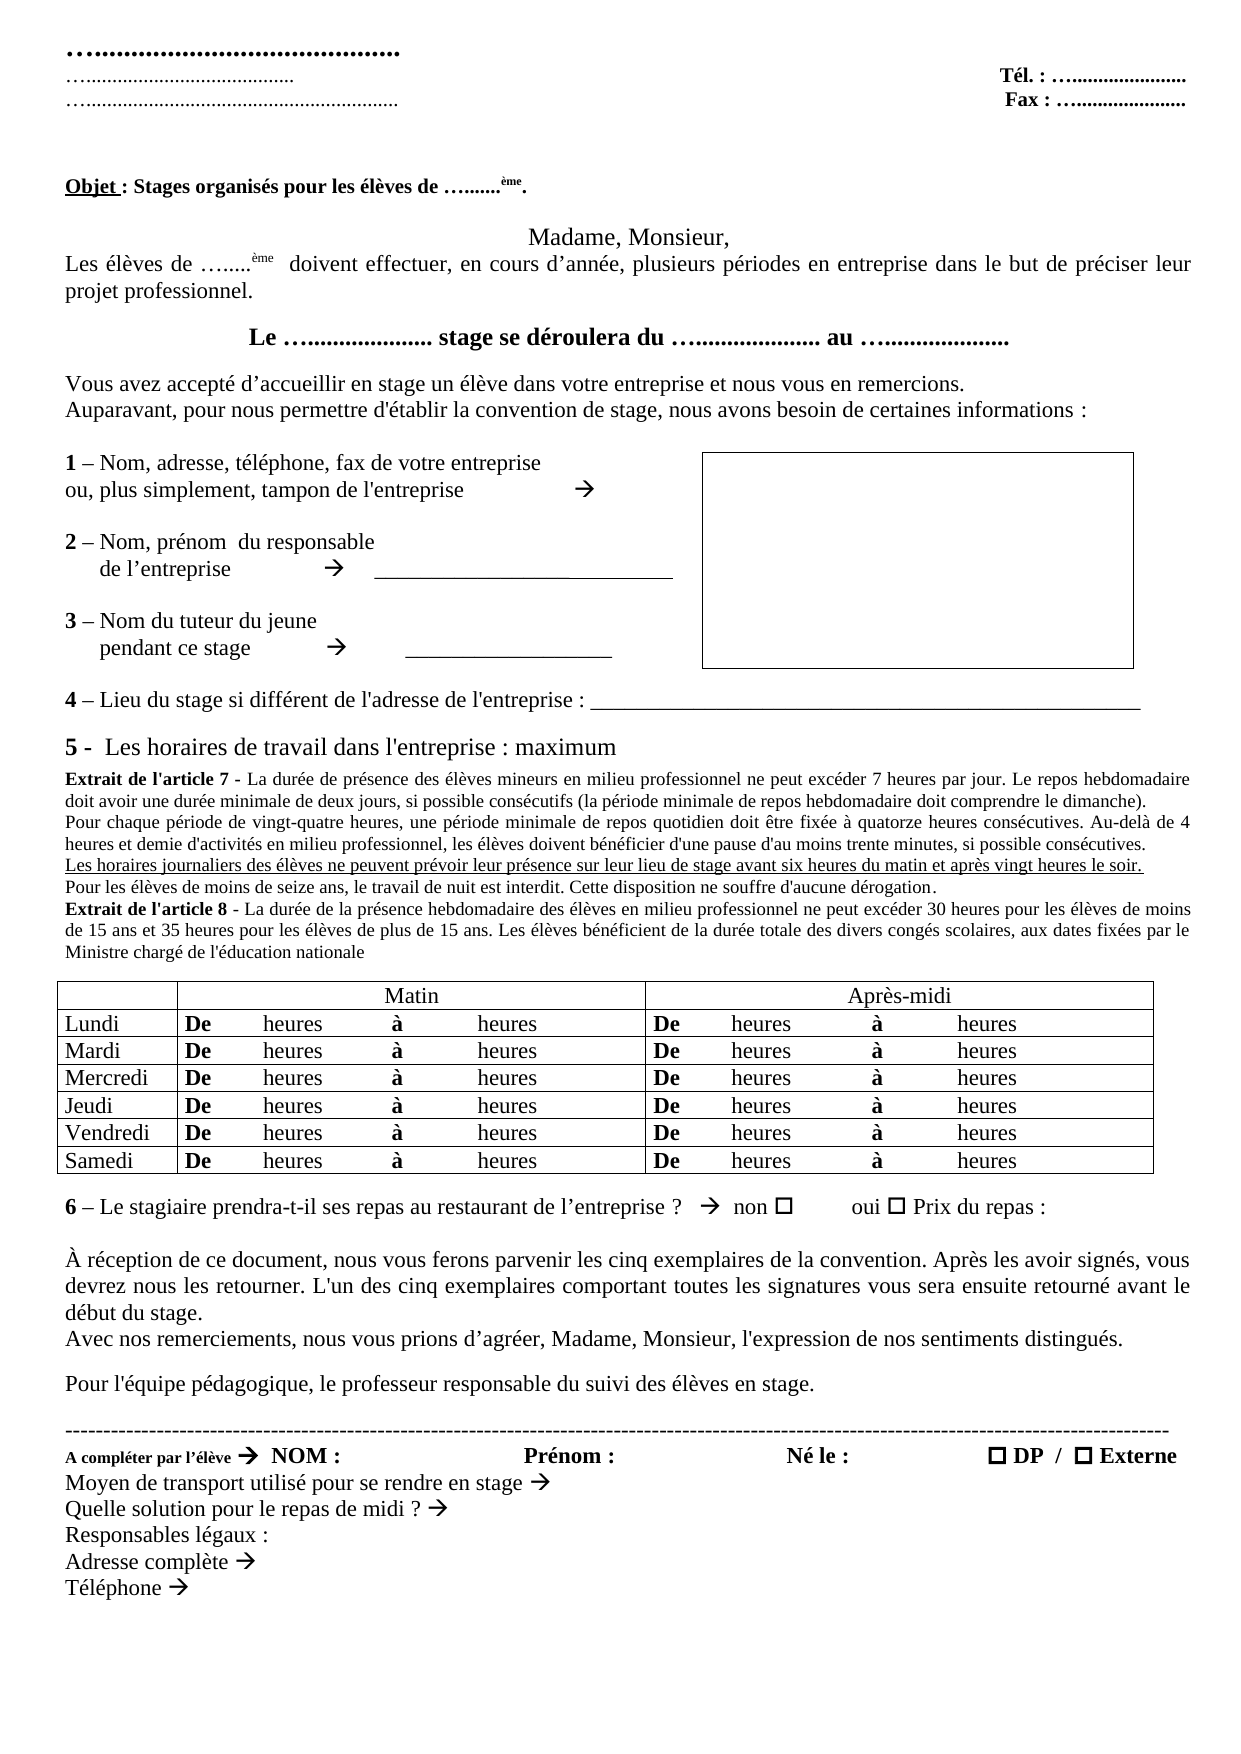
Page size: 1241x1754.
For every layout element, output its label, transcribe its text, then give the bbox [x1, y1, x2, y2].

text 3 – Nom du tuteur du jeune [65, 607, 702, 634]
table_cell Mardi [58, 1037, 177, 1063]
text Le ….................... stage se déroulera du ….................... au ….................... [65, 322, 1193, 351]
text Extrait de l'article 8 - La durée de la présence hebdomadaire des élèves en milieu professionnel ne peut excéder 30 heures pour les élèves de moins de 15 ans et 35 heures pour les élèves de plus de 15 ans. Les élèves bénéficient de la durée totale des divers congés scolaires, aux dates fixées par le Ministre chargé de l'éducation nationale [65, 897, 1193, 962]
text Extrait de l'article 7 - La durée de présence des élèves mineurs en milieu professionnel ne peut excéder 7 heures par jour. Le repos hebdomadaire doit avoir une durée minimale de deux jours, si possible consécutifs (la période minimale de repos hebdomadaire doit comprendre le dimanche). [65, 768, 1193, 811]
text 2 – Nom, prénom du responsable [65, 528, 702, 555]
text ------------------------------------------------------------------------------------------------------------------------------------------------- [65, 1416, 1193, 1442]
table_cell Lundi [58, 1010, 177, 1036]
table_cell De heures à heures [178, 1010, 645, 1036]
table_cell De heures à heures [178, 1092, 645, 1118]
text Responsables légaux : [65, 1521, 1193, 1548]
text Les horaires journaliers des élèves ne peuvent prévoir leur présence sur leur lieu de stage avant six heures du matin et après vingt heures le soir. [65, 854, 1193, 876]
text ou, plus simplement, tampon de l'entreprise  [65, 476, 702, 502]
text [1134, 607, 1193, 634]
table_cell Mercredi [58, 1065, 177, 1091]
text Téléphone  [65, 1574, 1193, 1601]
text 1 – Nom, adresse, téléphone, fax de votre entreprise [65, 449, 1193, 476]
text de l’entreprise  _________________ [65, 555, 702, 581]
text [1134, 555, 1193, 581]
text Quelle solution pour le repas de midi ?  [65, 1495, 1193, 1521]
text [1134, 476, 1193, 502]
text Pour chaque période de vingt-quatre heures, une période minimale de repos quotidien doit être fixée à quatorze heures consécutives. Au-delà de 4 heures et demie d'activités en milieu professionnel, les élèves doivent bénéficier d'une pause d'au moins trente minutes, si possible consécutives. [65, 811, 1193, 854]
table_cell De heures à heures [646, 1010, 1153, 1036]
text Madame, Monsieur, [65, 222, 1193, 250]
text Avec nos remerciements, nous vous prions d’agréer, Madame, Monsieur, l'expression de nos sentiments distingués. [65, 1325, 1193, 1351]
text …........................................ Tél. : …...................... [65, 63, 1193, 87]
text pendant ce stage  __________________ [65, 634, 702, 660]
text 5 - Les horaires de travail dans l'entreprise : maximum [65, 732, 1193, 761]
table_cell De heures à heures [178, 1147, 645, 1173]
text Vous avez accepté d’accueillir en stage un élève dans votre entreprise et nous vous en remercions. [65, 370, 1193, 397]
table_cell De heures à heures [646, 1119, 1153, 1146]
text À réception de ce document, nous vous ferons parvenir les cinq exemplaires de la convention. Après les avoir signés, vous devrez nous les retourner. L'un des cinq exemplaires comportant toutes les signatures vous sera ensuite retourné avant le début du stage. [65, 1246, 1193, 1325]
table_cell Samedi [58, 1147, 177, 1173]
text 4 – Lieu du stage si différent de l'adresse de l'entreprise : ________________________________________________ [65, 686, 1193, 713]
table_cell De heures à heures [178, 1119, 645, 1146]
table_cell De heures à heures [178, 1037, 645, 1063]
table_cell Vendredi [58, 1119, 177, 1146]
table_cell De heures à heures [646, 1037, 1153, 1063]
text Objet : Stages organisés pour les élèves de ….......ème. [65, 174, 1193, 198]
text Pour les élèves de moins de seize ans, le travail de nuit est interdit. Cette disposition ne souffre d'aucune dérogation. [65, 876, 1193, 897]
text Pour l'équipe pédagogique, le professeur responsable du suivi des élèves en stage. [65, 1371, 1193, 1397]
table_cell De heures à heures [646, 1147, 1153, 1173]
text Les élèves de ….....ème doivent effectuer, en cours d’année, plusieurs périodes en entreprise dans le but de préciser leur projet professionnel. [65, 250, 1193, 303]
table_cell De heures à heures [178, 1065, 645, 1091]
text Moyen de transport utilisé pour se rendre en stage  [65, 1469, 1193, 1495]
text A compléter par l’élève  NOM : Prénom : Né le :  DP /  Externe [65, 1442, 1193, 1469]
text [1134, 634, 1193, 660]
text Adresse complète  [65, 1548, 1193, 1574]
table_header Après-midi [646, 982, 1153, 1009]
text ….......................................... [65, 29, 1193, 63]
table_header [58, 982, 177, 1009]
text 6 – Le stagiaire prendra-t-il ses repas au restaurant de l’entreprise ?  non  oui  Prix du repas : [65, 1193, 1193, 1219]
table_cell De heures à heures [646, 1065, 1153, 1091]
text …............................................................ Fax : …..................... [65, 87, 1193, 111]
table_cell De heures à heures [646, 1092, 1153, 1118]
text Auparavant, pour nous permettre d'établir la convention de stage, nous avons besoin de certaines informations : [65, 397, 1193, 423]
table_cell Jeudi [58, 1092, 177, 1118]
table_header Matin [178, 982, 645, 1009]
text [1134, 528, 1193, 555]
